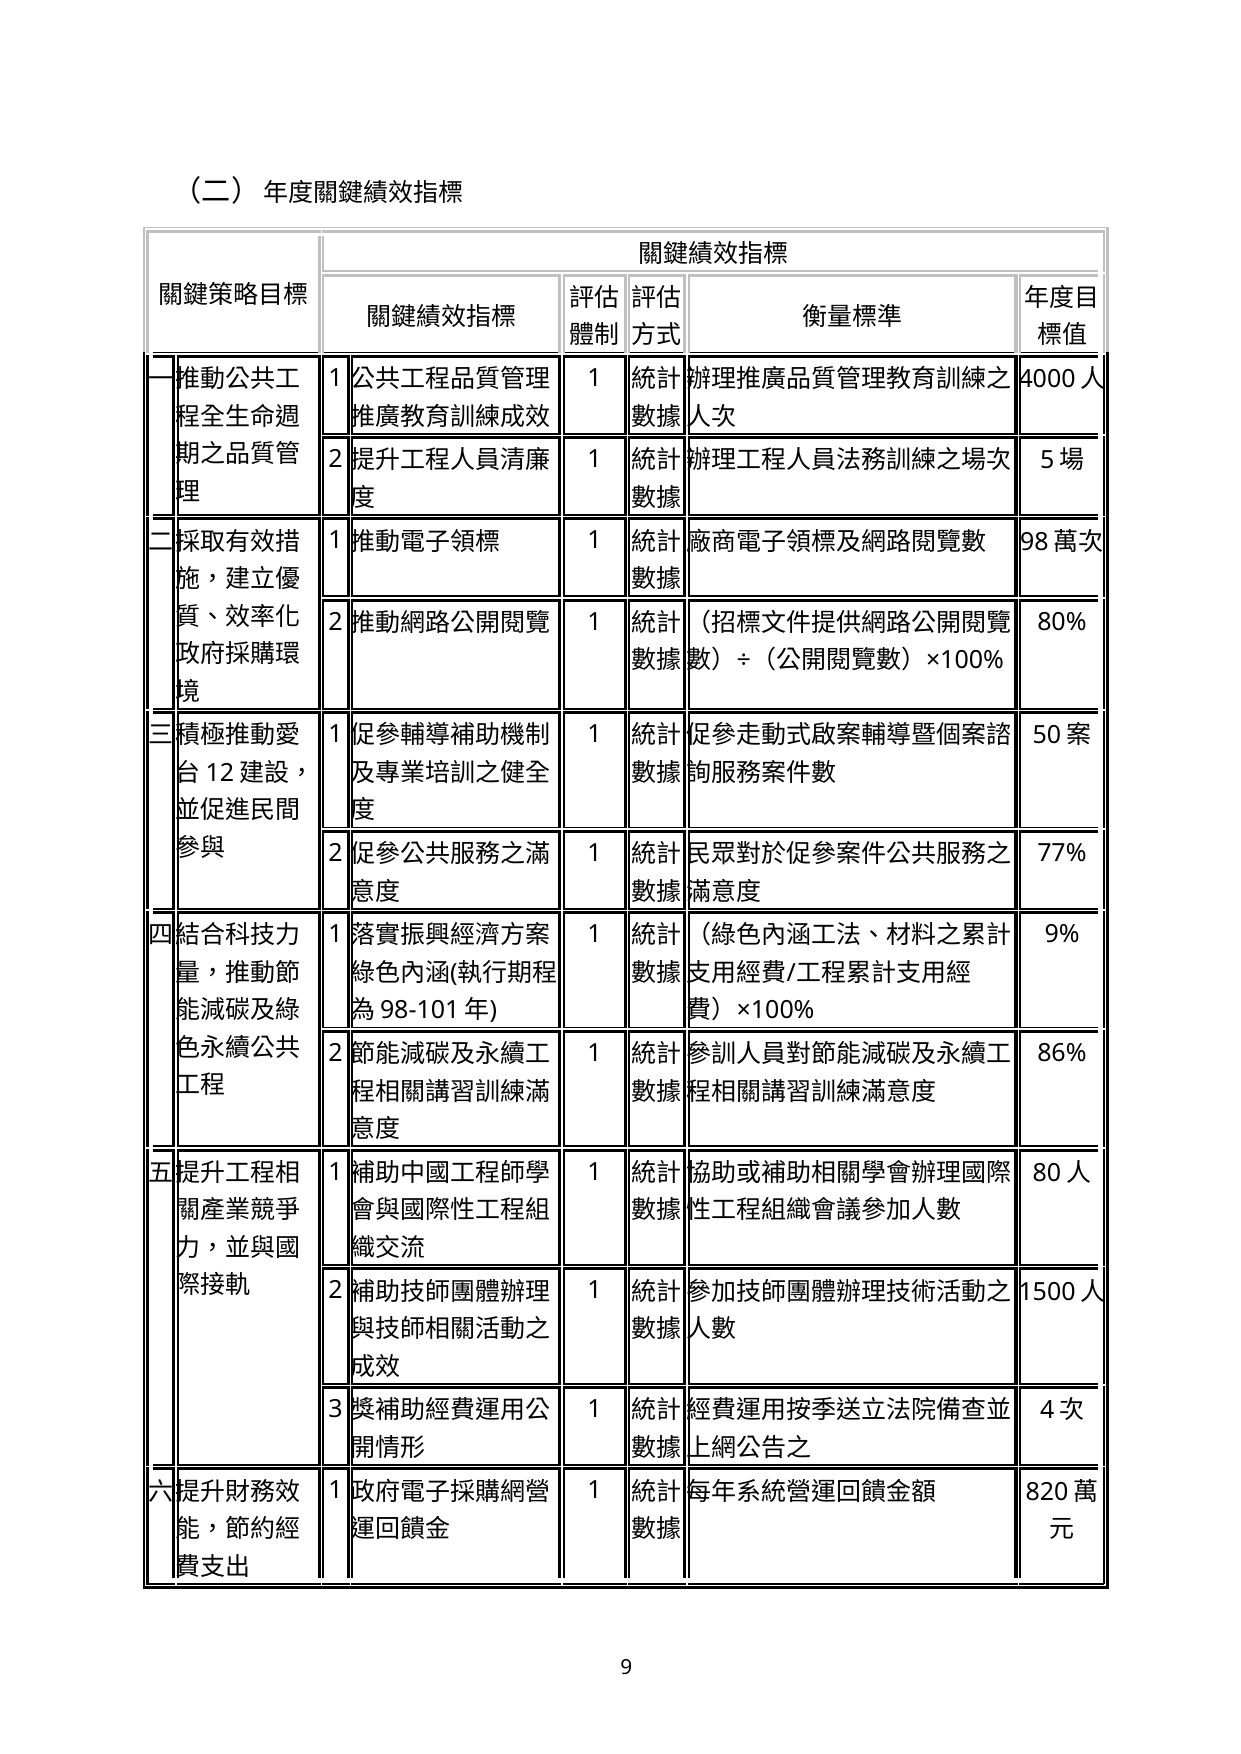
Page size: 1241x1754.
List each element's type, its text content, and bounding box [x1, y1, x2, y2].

table_cell 1 [565, 714, 624, 827]
table_cell 五 [149, 1182, 172, 1464]
table_cell 98萬次 [1018, 514, 1106, 595]
table_cell 1 [324, 1152, 347, 1264]
table_cell 1 [561, 1464, 627, 1583]
table_cell 辦理推廣品質管理教育訓練之人次 [690, 358, 1014, 433]
table_cell 六 [146, 1464, 175, 1486]
table_cell 4次 [1018, 1383, 1106, 1464]
table_cell 統計數據 [630, 914, 683, 1027]
table_cell 二 [149, 550, 172, 708]
table_cell 80% [1018, 595, 1106, 708]
table_cell 1 [324, 520, 347, 595]
table_cell 統計數據 [630, 358, 683, 433]
table_cell 提升工程人員清廉度 [353, 439, 558, 514]
table_cell 統計數據 [630, 1033, 683, 1145]
table_cell 820萬元 [1018, 1464, 1106, 1583]
table_cell 六 [149, 1488, 175, 1583]
table_cell （綠色內涵工法、材料之累計支用經費/工程累計支用經費）×100% [690, 914, 1014, 1027]
table_cell 1500人 [1018, 1264, 1106, 1383]
table_cell 5場 [1018, 433, 1106, 514]
table_cell 促參輔導補助機制及專業培訓之健全度 [353, 714, 558, 827]
table_cell 統計數據 [627, 1464, 686, 1583]
table_cell 1 [565, 914, 624, 1027]
table_cell 1 [324, 714, 347, 827]
table_cell 節能減碳及永續工程相關講習訓練滿意度 [353, 1033, 558, 1145]
table_cell 2 [324, 1033, 347, 1145]
table_cell 統計數據 [630, 1389, 683, 1464]
table_cell 五 [158, 1172, 165, 1180]
table_cell 積極推動愛台12建設，並促進民間參與 [179, 714, 318, 908]
table_cell 1 [324, 358, 347, 433]
table_cell 獎補助經費運用公開情形 [353, 1389, 558, 1464]
table_cell 二 [146, 514, 175, 547]
table_cell 1 [565, 1152, 624, 1264]
table_cell 民眾對於促參案件公共服務之滿意度 [690, 833, 1014, 908]
table_cell 統計數據 [630, 1152, 683, 1264]
table_cell 三 [146, 708, 175, 908]
table_cell 補助中國工程師學會與國際性工程組織交流 [353, 1152, 558, 1264]
table_cell 2 [324, 833, 347, 908]
table_cell 1 [565, 833, 624, 908]
table_cell 86% [1018, 1027, 1106, 1145]
table_cell 提升財務效能，節約經費支出 [175, 1464, 321, 1583]
table_cell 促參公共服務之滿意度 [353, 833, 558, 908]
table_cell 統計數據 [630, 833, 683, 908]
table_cell 促參走動式啟案輔導暨個案諮詢服務案件數 [690, 714, 1014, 827]
table_cell 衡量標準 [690, 277, 1014, 352]
table_cell 結合科技力量，推動節能減碳及綠色永續公共工程 [179, 914, 318, 1145]
table_cell 3 [324, 1389, 347, 1464]
table_cell 落實振興經濟方案綠色內涵(執行期程為98-101年) [353, 914, 558, 1027]
table_header 關鍵績效指標 [321, 228, 1106, 270]
table_cell 經費運用按季送立法院備查並上網公告之 [690, 1389, 1014, 1464]
table_cell 每年系統營運回饋金額 [686, 1464, 1017, 1583]
table_header 關鍵策略目標 [149, 233, 321, 352]
table_cell 統計數據 [630, 602, 683, 708]
table_cell 年度目標值 [1018, 270, 1106, 352]
table_cell 補助技師團體辦理與技師相關活動之成效 [353, 1270, 558, 1383]
table_cell 4000人 [1018, 352, 1106, 433]
table_cell 1 [565, 1033, 624, 1145]
table_cell 1 [565, 520, 624, 595]
table_cell （招標文件提供網路公開閱覽數）÷（公開閱覽數）×100% [690, 602, 1014, 708]
table_cell 1 [565, 602, 624, 708]
table_cell 公共工程品質管理推廣教育訓練成效 [353, 358, 558, 433]
table_cell 統計數據 [630, 439, 683, 514]
table_cell 辦理工程人員法務訓練之場次 [690, 439, 1014, 514]
table_cell 關鍵績效指標 [324, 277, 558, 352]
table_cell 77% [1018, 827, 1106, 908]
table_cell 政府電子採購網營運回饋金 [350, 1464, 561, 1583]
table_cell 廠商電子領標及網路閱覽數 [690, 520, 1014, 595]
table_cell 一 [149, 378, 172, 514]
table_cell 推動網路公開閱覽 [353, 602, 558, 708]
table_cell 1 [324, 914, 347, 1027]
table_cell 50案 [1018, 708, 1106, 827]
table_cell 四 [146, 908, 175, 1145]
table_cell 採取有效措施，建立優質、效率化政府採購環境 [179, 520, 318, 708]
table_cell 1 [565, 1270, 624, 1383]
table_cell 2 [324, 602, 347, 708]
table_cell 參加技師團體辦理技術活動之人數 [690, 1270, 1014, 1383]
table_cell 1 [321, 1464, 350, 1583]
table_cell 2 [324, 439, 347, 514]
table_cell 評估體制 [565, 277, 624, 352]
table_cell 統計數據 [630, 714, 683, 827]
table_cell 參訓人員對節能減碳及永續工程相關講習訓練滿意度 [690, 1033, 1014, 1145]
table_cell 1 [565, 1389, 624, 1464]
table_cell 統計數據 [630, 520, 683, 595]
table_cell 提升工程相關產業競爭力，並與國際接軌 [179, 1152, 318, 1464]
table_cell 五 [146, 1145, 175, 1180]
table_cell 1 [565, 439, 624, 514]
table_cell 9% [1018, 908, 1106, 1027]
table_cell 推動公共工程全生命週期之品質管理 [179, 358, 318, 514]
list 年度關鍵績效指標 [172, 152, 1104, 227]
table_cell 80人 [1018, 1145, 1106, 1264]
table_cell 1 [565, 358, 624, 433]
table_cell 推動電子領標 [353, 520, 558, 595]
table_cell 評估方式 [630, 277, 683, 352]
table_cell 協助或補助相關學會辦理國際性工程組織會議參加人數 [690, 1152, 1014, 1264]
table_cell 一 [146, 352, 175, 376]
table_cell 統計數據 [630, 1270, 683, 1383]
table_cell 2 [324, 1270, 347, 1383]
